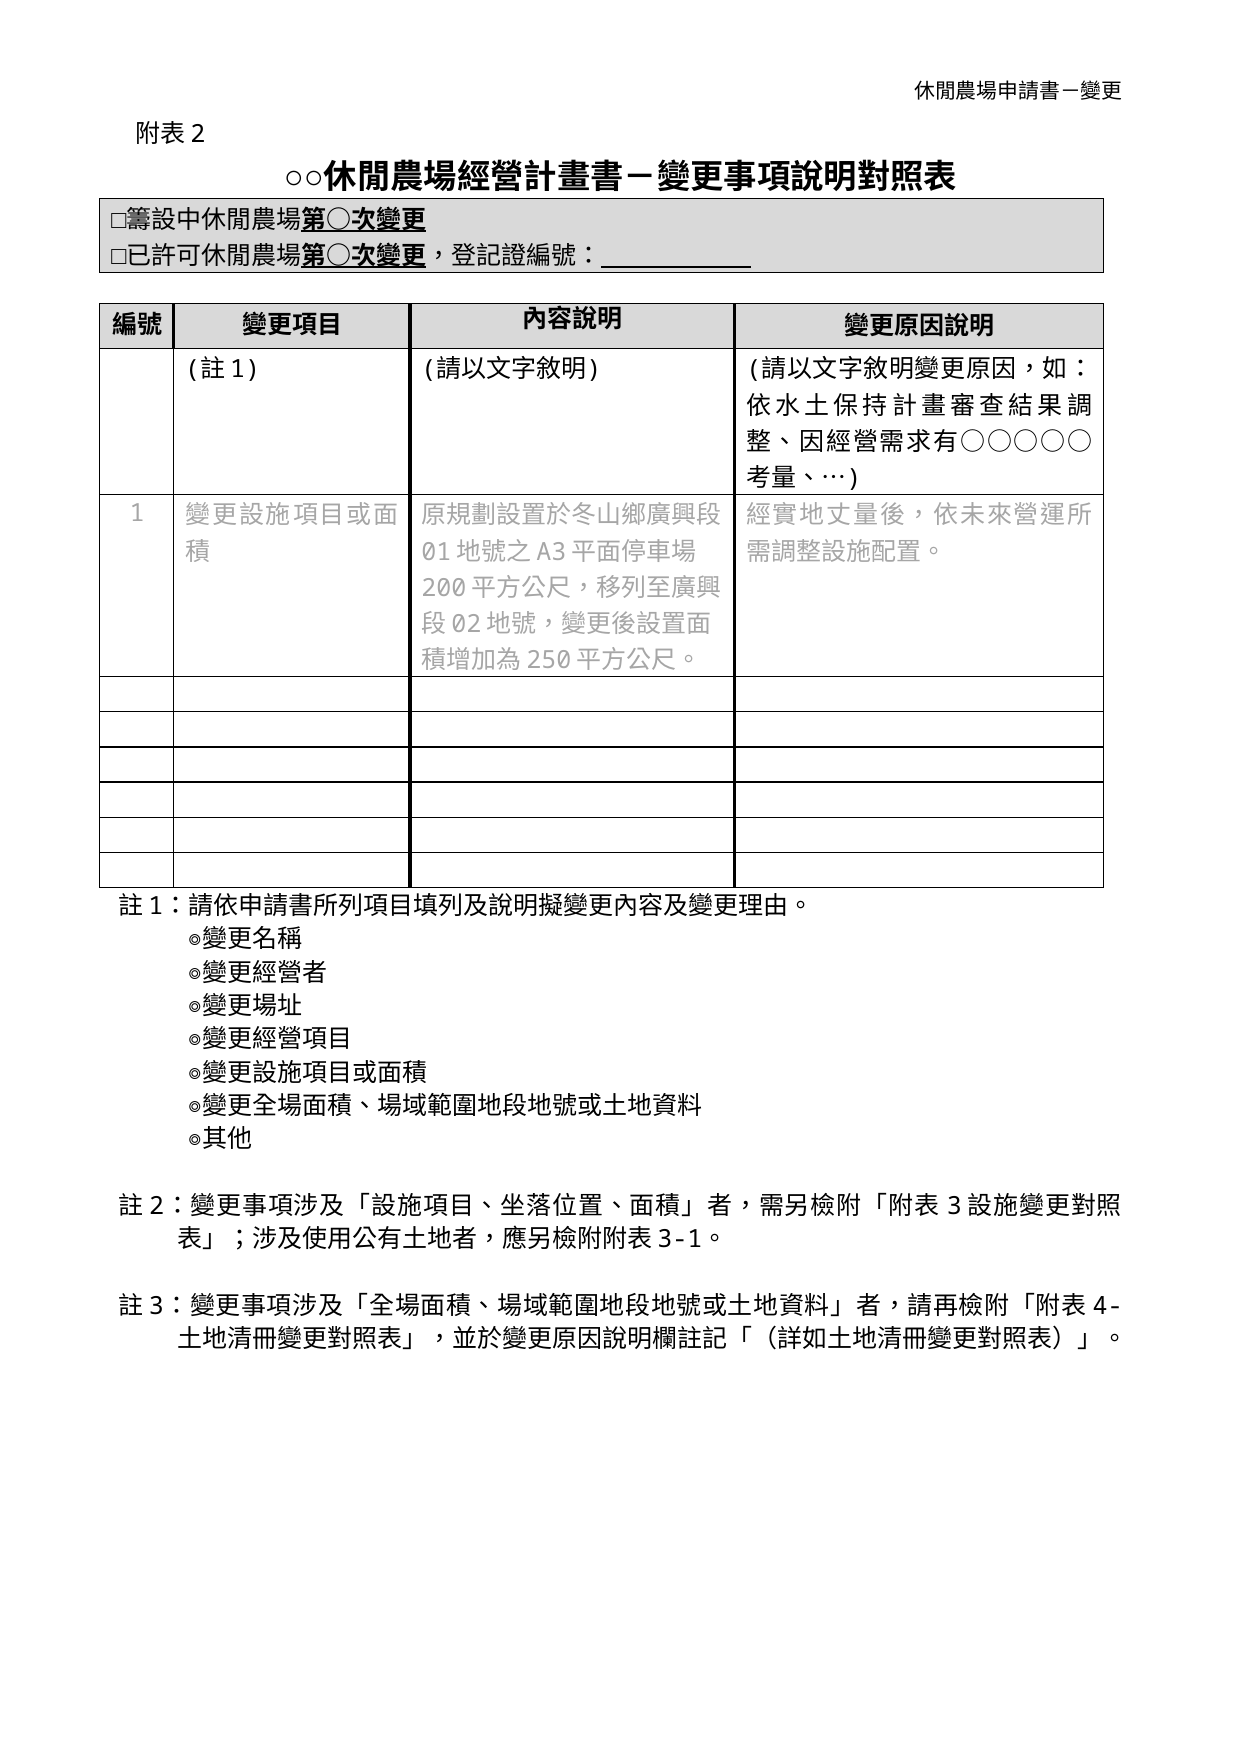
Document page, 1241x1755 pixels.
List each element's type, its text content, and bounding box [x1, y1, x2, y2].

table_cell (請以文字敘明) [412, 349, 733, 494]
table_cell (請以文字敘明變更原因，如：依水土保持計畫審查結果調整、因經營需求有○○○○○考量、…) [736, 349, 1103, 494]
table_cell [100, 783, 173, 817]
table_header 變更原因說明 [736, 304, 1103, 348]
text 註1：請依申請書所列項目填列及說明擬變更內容及變更理由。 [118, 888, 1122, 921]
table_cell [100, 748, 173, 781]
table_cell [100, 712, 173, 746]
text ○○休閒農場經營計畫書－變更事項說明對照表 [118, 106, 1122, 198]
table_cell [412, 783, 733, 817]
table_cell [736, 677, 1103, 711]
table_cell [174, 783, 408, 817]
table_header □籌設中休閒農場第○次變更 □已許可休閒農場第○次變更，登記證編號： [100, 199, 1103, 272]
text ◎變更經營項目 [187, 1021, 1122, 1054]
table_cell [412, 818, 733, 852]
table_cell [100, 677, 173, 711]
table_cell [412, 677, 733, 711]
table_cell [174, 677, 408, 711]
table_cell [412, 853, 733, 887]
table_cell 原規劃設置於冬山鄉廣興段01地號之A3平面停車場200平方公尺，移列至廣興段02地號，變更後設置面積增加為250平方公尺。 [412, 495, 733, 676]
table_cell (註1) [174, 349, 408, 494]
table_cell [174, 748, 408, 781]
table_cell [736, 818, 1103, 852]
text 註2：變更事項涉及「設施項目、坐落位置、面積」者，需另檢附「附表3設施變更對照表」；涉及使用公有土地者，應另檢附附表3-1。 [118, 1188, 1122, 1254]
text ◎變更設施項目或面積 [187, 1054, 1122, 1088]
table_cell [736, 783, 1103, 817]
text 註3：變更事項涉及「全場面積、場域範圍地段地號或土地資料」者，請再檢附「附表4-土地清冊變更對照表」，並於變更原因說明欄註記「（詳如土地清冊變更對照表）」。 [118, 1288, 1122, 1354]
table_header 內容說明 [412, 304, 733, 348]
table_cell 經實地丈量後，依未來營運所需調整設施配置。 [736, 495, 1103, 676]
table_cell [174, 818, 408, 852]
text 附表2 [135, 114, 221, 150]
text ◎其他 [187, 1121, 1122, 1154]
table_cell 1 [100, 495, 173, 676]
text ◎變更全場面積、場域範圍地段地號或土地資料 [187, 1088, 1122, 1121]
text ◎變更名稱 [187, 921, 1122, 954]
table_cell [412, 712, 733, 746]
text ◎變更經營者 [187, 954, 1122, 988]
table_cell [412, 748, 733, 781]
table_cell [736, 853, 1103, 887]
table_cell [736, 748, 1103, 781]
table_header 編號 [100, 304, 172, 348]
table_cell [100, 818, 173, 852]
table_cell [174, 853, 408, 887]
table_cell 變更設施項目或面積 [174, 495, 408, 676]
table_cell [100, 349, 173, 494]
table_cell [100, 853, 173, 887]
table_header 變更項目 [175, 304, 408, 348]
table_cell [736, 712, 1103, 746]
table_cell [174, 712, 408, 746]
text ◎變更場址 [187, 988, 1122, 1021]
